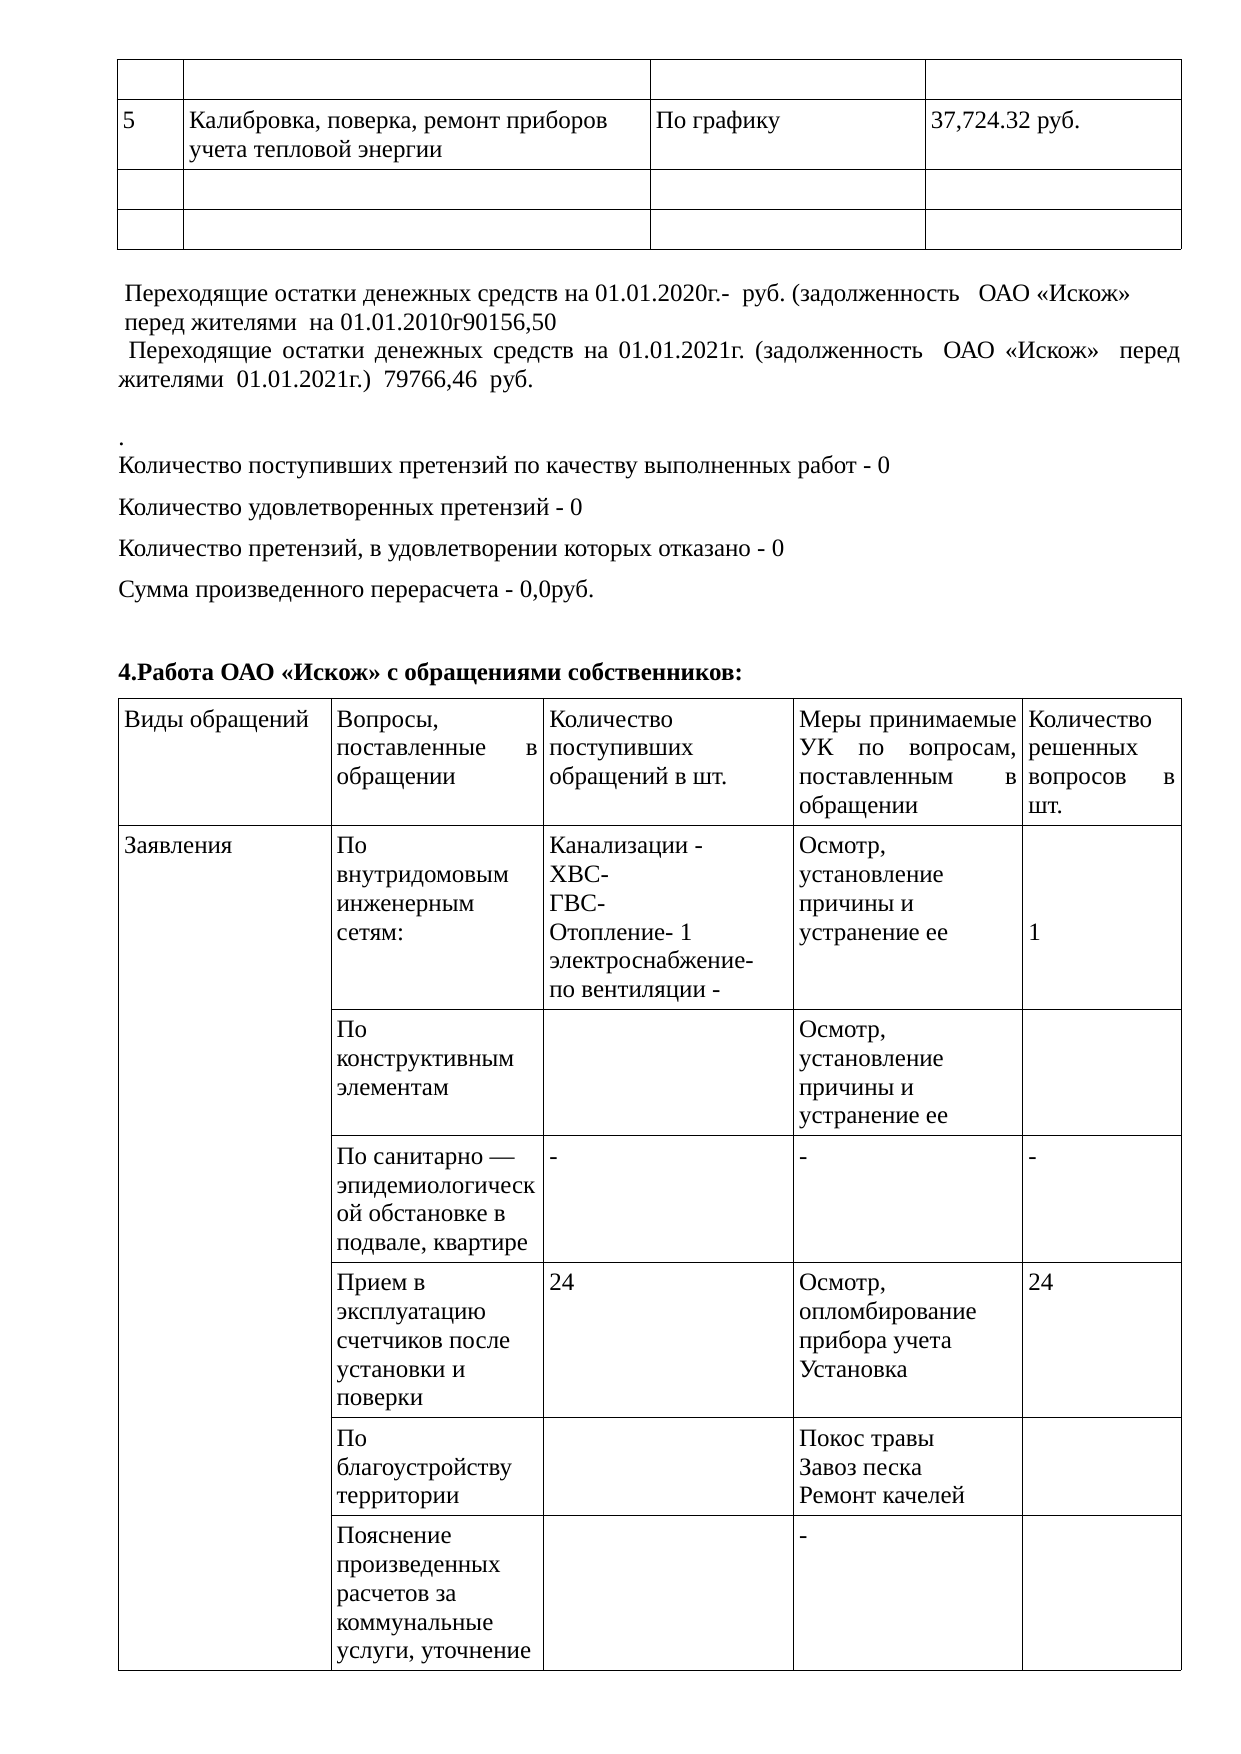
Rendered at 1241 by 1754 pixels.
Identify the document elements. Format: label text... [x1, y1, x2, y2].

table_cell Прием в эксплуатацию счетчиков после установки и поверки [332, 1263, 543, 1417]
table_cell [184, 210, 650, 249]
text Количество поступивших претензий по качеству выполненных работ - 0 [118, 450, 1181, 479]
table_cell 37 724,32 руб. [926, 100, 1181, 168]
table_cell Калибровка, поверка, ремонт приборов учета тепловой энергии [184, 100, 650, 168]
table_cell [118, 60, 183, 99]
table_cell 24 [544, 1263, 793, 1417]
table_cell [184, 60, 650, 99]
table_cell По конструктивным элементам [332, 1010, 543, 1135]
table_cell 1 [1023, 826, 1181, 1008]
table_cell [118, 170, 183, 209]
table_header Вопросы, поставленные в обращении [332, 699, 543, 824]
table_cell [926, 60, 1181, 99]
table_cell 24 [1023, 1263, 1181, 1417]
table_cell Осмотр, установление причины и устранение ее [794, 1010, 1022, 1135]
text 4.Работа ОАО «Искож» с обращениями собственников: [118, 657, 1181, 685]
text Сумма произведенного перерасчета - 0,0руб. [118, 574, 1181, 603]
text Переходящие остатки денежных средств на 01.01.2020г.- руб. (задолженность ОАО «Искож» [118, 278, 1181, 307]
table_cell [651, 60, 925, 99]
table_cell [544, 1418, 793, 1515]
table_cell - [794, 1136, 1022, 1262]
table_cell [651, 170, 925, 209]
table_cell 5 [118, 100, 183, 168]
text Количество удовлетворенных претензий - 0 [118, 492, 1181, 520]
table_cell [926, 170, 1181, 209]
table_cell [1023, 1010, 1181, 1135]
table_header Виды обращений [119, 699, 331, 824]
table_cell [1023, 1418, 1181, 1515]
table_cell Канализации - ХВС- ГВС- Отопление- 1 электроснабжение- по вентиляции - [544, 826, 793, 1008]
table_cell [118, 210, 183, 249]
table_cell Заявления [119, 826, 331, 1670]
text Переходящие остатки денежных средств на 01.01.2021г. (задолженность ОАО «Искож» перед жителями 01.01.2021г.) 79766,46 руб. [118, 335, 1181, 393]
text перед жителями на 01.01.2010г90156,50 [118, 307, 1181, 335]
table_cell [651, 210, 925, 249]
table_cell По внутридомовым инженерным сетям: [332, 826, 543, 1008]
table_header Количество решенных вопросов в шт. [1023, 699, 1181, 824]
table_cell Осмотр, опломбирование прибора учета Установка [794, 1263, 1022, 1417]
table_cell - [1023, 1136, 1181, 1262]
table_cell Пояснение произведенных расчетов за коммунальные услуги, уточнение [332, 1516, 543, 1670]
table_header Количество поступивших обращений в шт. [544, 699, 793, 824]
table_cell Осмотр, установление причины и устранение ее [794, 826, 1022, 1008]
table_cell Покос травы Завоз песка Ремонт качелей [794, 1418, 1022, 1515]
table_header Меры принимаемые УК по вопросам, поставленным в обращении [794, 699, 1022, 824]
table_cell [184, 170, 650, 209]
text Количество претензий, в удовлетворении которых отказано - 0 [118, 533, 1181, 562]
table_cell - [544, 1136, 793, 1262]
table_cell [544, 1010, 793, 1135]
table_cell - [794, 1516, 1022, 1670]
text . [118, 422, 1181, 450]
table_cell [926, 210, 1181, 249]
table_cell [1023, 1516, 1181, 1670]
table_cell По графику [651, 100, 925, 168]
table_cell [544, 1516, 793, 1670]
table_cell По благоустройству территории [332, 1418, 543, 1515]
table_cell По санитарно — эпидемиологической обстановке в подвале, квартире [332, 1136, 543, 1262]
